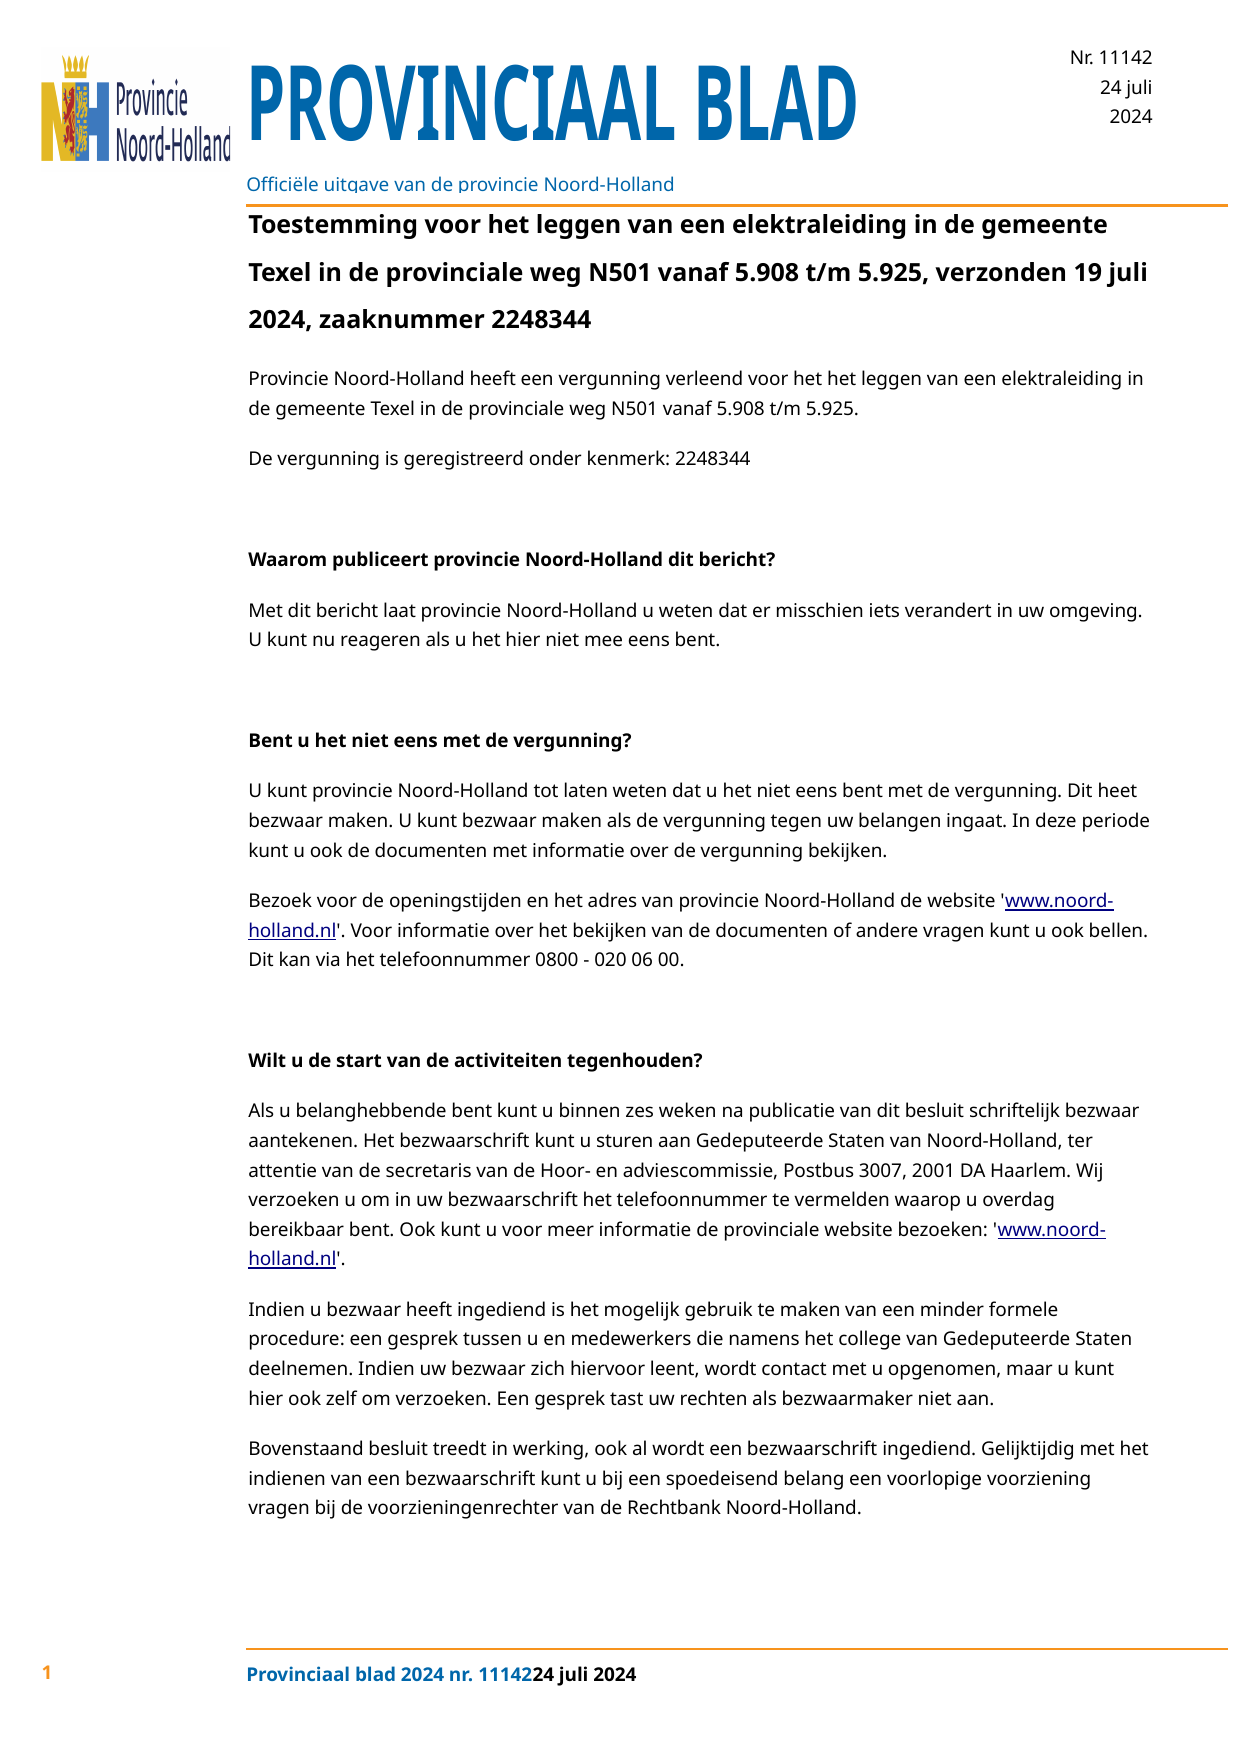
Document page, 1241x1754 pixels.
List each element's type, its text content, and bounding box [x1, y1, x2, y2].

text Bent u het niet eens met de vergunning? [248, 727, 1152, 753]
text Toestemming voor het leggen van een elektraleiding in de gemeente Texel in de provinciale weg N501 vanaf 5.908 t/m 5.925, verzonden 19 juli 2024, zaaknummer 2248344 [248, 207, 1152, 336]
text Waarom publiceert provincie Noord-Holland dit bericht? [248, 546, 1152, 572]
text Provincie Noord-Holland heeft een vergunning verleend voor het het leggen van een elektraleiding in de gemeente Texel in de provinciale weg N501 vanaf 5.908 t/m 5.925. [248, 366, 1152, 421]
text Bovenstaand besluit treedt in werking, ook al wordt een bezwaarschrift ingediend. Gelijktijdig met het indienen van een bezwaarschrift kunt u bij een spoedeisend belang een voorlopige voorziening vragen bij de voorzieningenrechter van de Rechtbank Noord-Holland. [248, 1435, 1152, 1520]
text Indien u bezwaar heeft ingediend is het mogelijk gebruik te maken van een minder formele procedure: een gesprek tussen u en medewerkers die namens het college van Gedeputeerde Staten deelnemen. Indien uw bezwaar zich hiervoor leent, wordt contact met u opgenomen, maar u kunt hier ook zelf om verzoeken. Een gesprek tast uw rechten als bezwaarmaker niet aan. [248, 1296, 1152, 1410]
text Als u belanghebbende bent kunt u binnen zes weken na publicatie van dit besluit schriftelijk bezwaar aantekenen. Het bezwaarschrift kunt u sturen aan Gedeputeerde Staten van Noord-Holland, ter attentie van de secretaris van de Hoor- en adviescommissie, Postbus 3007, 2001 DA Haarlem. Wij verzoeken u om in uw bezwaarschrift het telefoonnummer te vermelden waarop u overdag bereikbaar bent. Ook kunt u voor meer informatie de provinciale website bezoeken: 'www.noord-holland.nl'. [248, 1098, 1152, 1271]
text De vergunning is geregistreerd onder kenmerk: 2248344 [248, 446, 1152, 471]
text Met dit bericht laat provincie Noord-Holland u weten dat er misschien iets verandert in uw omgeving. U kunt nu reageren als u het hier niet mee eens bent. [248, 597, 1152, 652]
picture [41, 47, 231, 172]
text Bezoek voor de openingstijden en het adres van provincie Noord-Holland de website 'www.noord-holland.nl'. Voor informatie over het bekijken van de documenten of andere vragen kunt u ook bellen. Dit kan via het telefoonnummer 0800 - 020 06 00. [248, 887, 1152, 972]
text U kunt provincie Noord-Holland tot laten weten dat u het niet eens bent met de vergunning. Dit heet bezwaar maken. U kunt bezwaar maken als de vergunning tegen uw belangen ingaat. In deze periode kunt u ook de documenten met informatie over de vergunning bekijken. [248, 778, 1152, 862]
text Wilt u de start van de activiteiten tegenhouden? [248, 1047, 1152, 1073]
